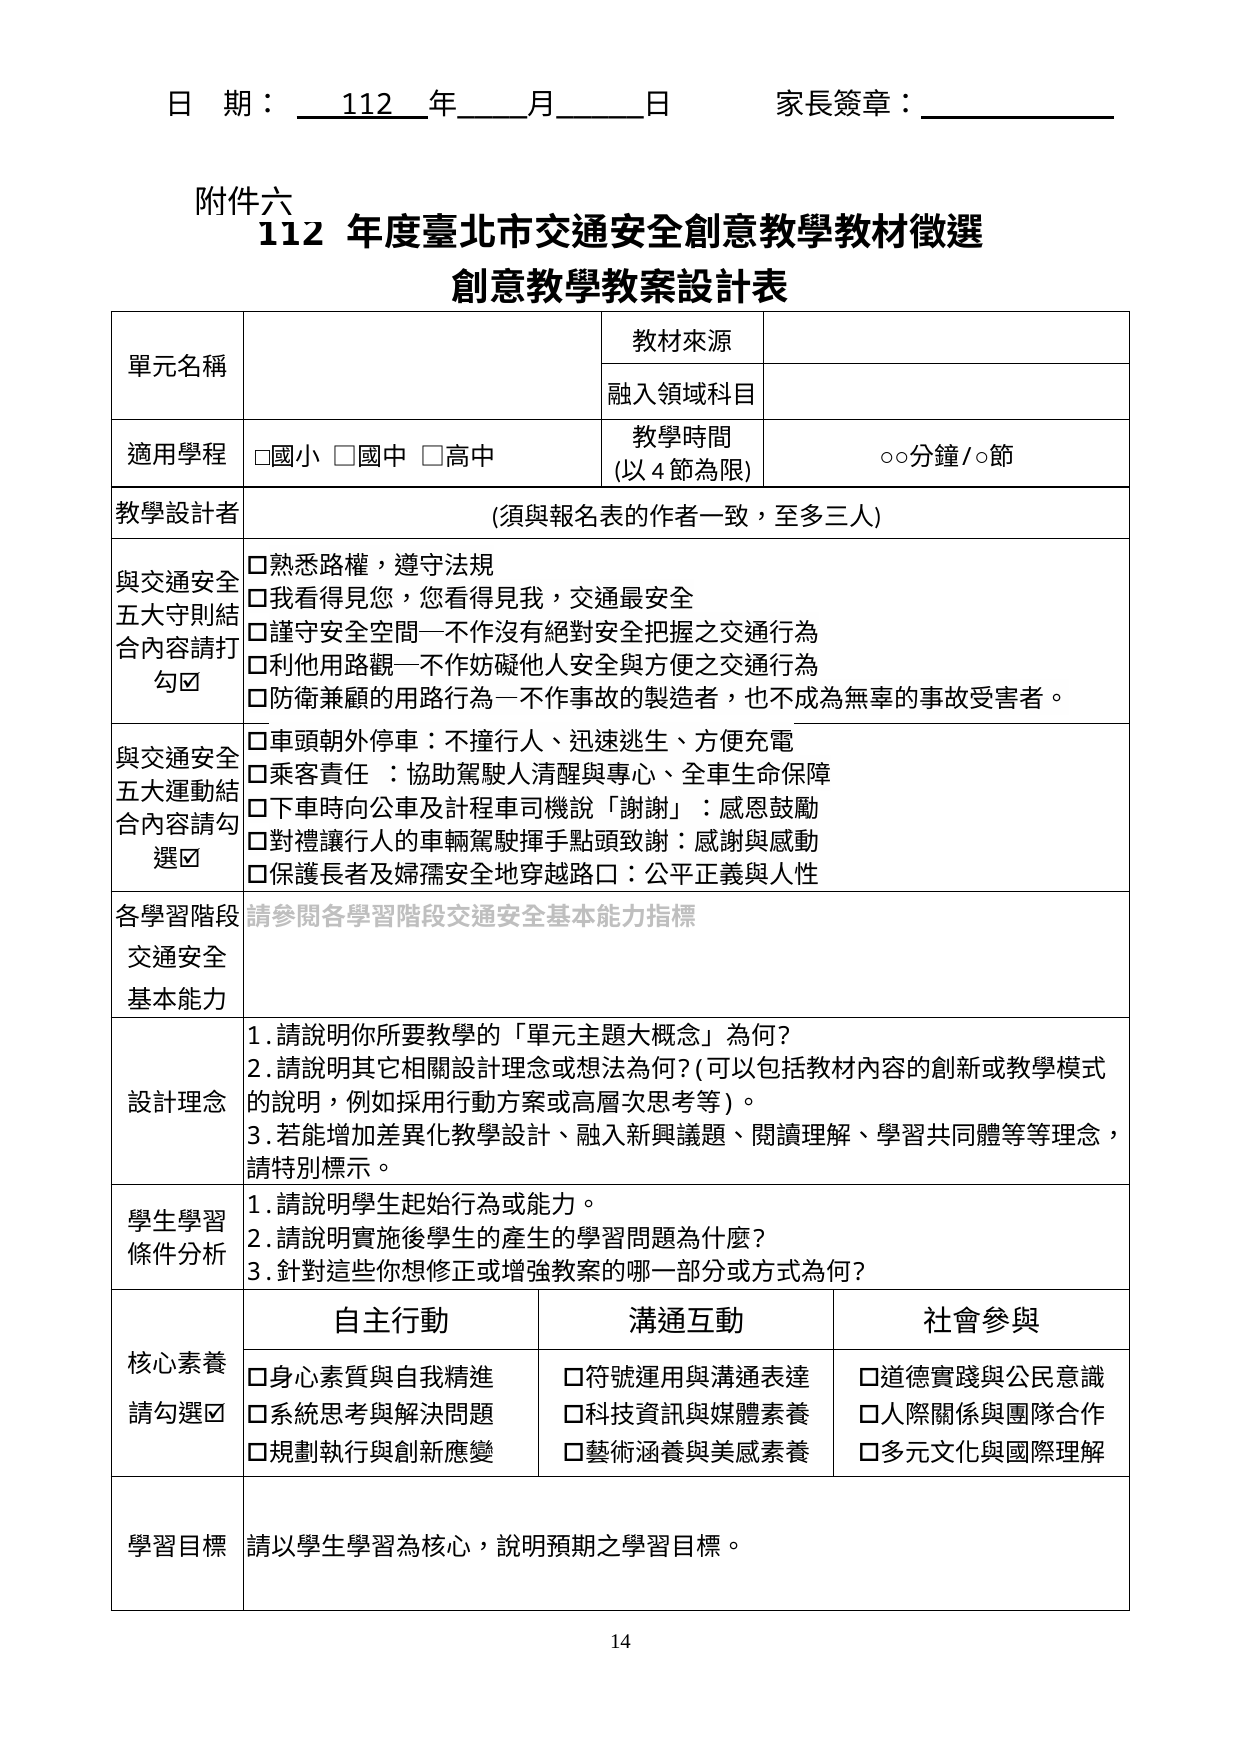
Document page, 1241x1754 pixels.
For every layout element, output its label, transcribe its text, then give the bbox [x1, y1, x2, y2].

table_cell 1.請說明學生起始行為或能力。 2.請說明實施後學生的產生的學習問題為什麼? 3.針對這些你想修正或增強教案的哪一部分或方式為何? [244, 1185, 1129, 1289]
table_cell 學生學習 條件分析 [112, 1185, 243, 1289]
table_header 單元名稱 [112, 312, 243, 419]
text 附件六 [180, 176, 307, 214]
table_cell 適用學程 [112, 420, 243, 486]
table_cell □國小 □國中 □高中 [244, 420, 601, 486]
table_cell 車頭朝外停車：不撞行人、迅速逃生、方便充電 乘客責任 ：協助駕駛人清醒與專心、全車生命保障 下車時向公車及計程車司機說「謝謝」：感恩鼓勵 對禮讓行人的車輛駕駛揮手點頭致謝：感謝與感動 保護長者及婦孺安全地穿越路口：公平正義與人性 [244, 724, 1129, 891]
table_header [764, 312, 1129, 363]
table_cell 自主行動 [244, 1290, 538, 1348]
table_header [244, 312, 601, 419]
text 創意教學教案設計表 [165, 256, 1075, 311]
text 日 期： 112 年____月_____日 家長簽章：___________ [165, 77, 1125, 123]
table_cell 熟悉路權，遵守法規 我看得見您，您看得見我，交通最安全 謹守安全空間─不作沒有絕對安全把握之交通行為 利他用路觀─不作妨礙他人安全與方便之交通行為 防衛兼顧的用路行為—不作事故的製造者，也不成為無辜的事故受害者。 [244, 539, 1129, 723]
table_cell (須與報名表的作者一致，至多三人) [244, 488, 1129, 538]
table_cell 符號運用與溝通表達 科技資訊與媒體素養 藝術涵養與美感素養 [539, 1350, 833, 1476]
table_cell 學習目標 [112, 1477, 243, 1610]
table_cell 核心素養 請勾選 [112, 1290, 243, 1476]
table_cell [764, 364, 1129, 419]
table_cell 溝通互動 [539, 1290, 833, 1348]
table_cell 融入領域科目 [602, 364, 763, 419]
table_cell 社會參與 [834, 1290, 1129, 1348]
table_cell 各學習階段交通安全 基本能力 [112, 892, 243, 1017]
table_cell 與交通安全 五大運動結合內容請勾選 [112, 724, 243, 891]
table_cell 請以學生學習為核心，說明預期之學習目標。 [244, 1477, 1129, 1610]
table_cell 教學時間 (以4節為限) [602, 420, 763, 486]
table_header 教材來源 [602, 312, 763, 363]
table_cell ○○分鐘/○節 [764, 420, 1129, 486]
table_cell 身心素質與自我精進 系統思考與解決問題 規劃執行與創新應變 [244, 1350, 538, 1476]
table_cell 設計理念 [112, 1018, 243, 1184]
table_cell 1.請說明你所要教學的「單元主題大概念」為何? 2.請說明其它相關設計理念或想法為何?(可以包括教材內容的創新或教學模式的說明，例如採用行動方案或高層次思考等)。 3.若能增加差異化教學設計、融入新興議題、閱讀理解、學習共同體等等理念，請特別標示。 [244, 1018, 1129, 1184]
text 112 年度臺北市交通安全創意教學教材徵選 [165, 202, 1075, 256]
table_cell 教學設計者 [112, 488, 243, 538]
table_cell 道德實踐與公民意識 人際關係與團隊合作 多元文化與國際理解 [834, 1350, 1129, 1476]
table_cell 與交通安全 五大守則結合內容請打勾 [112, 539, 243, 723]
table_cell 請參閱各學習階段交通安全基本能力指標 [244, 892, 1129, 1017]
